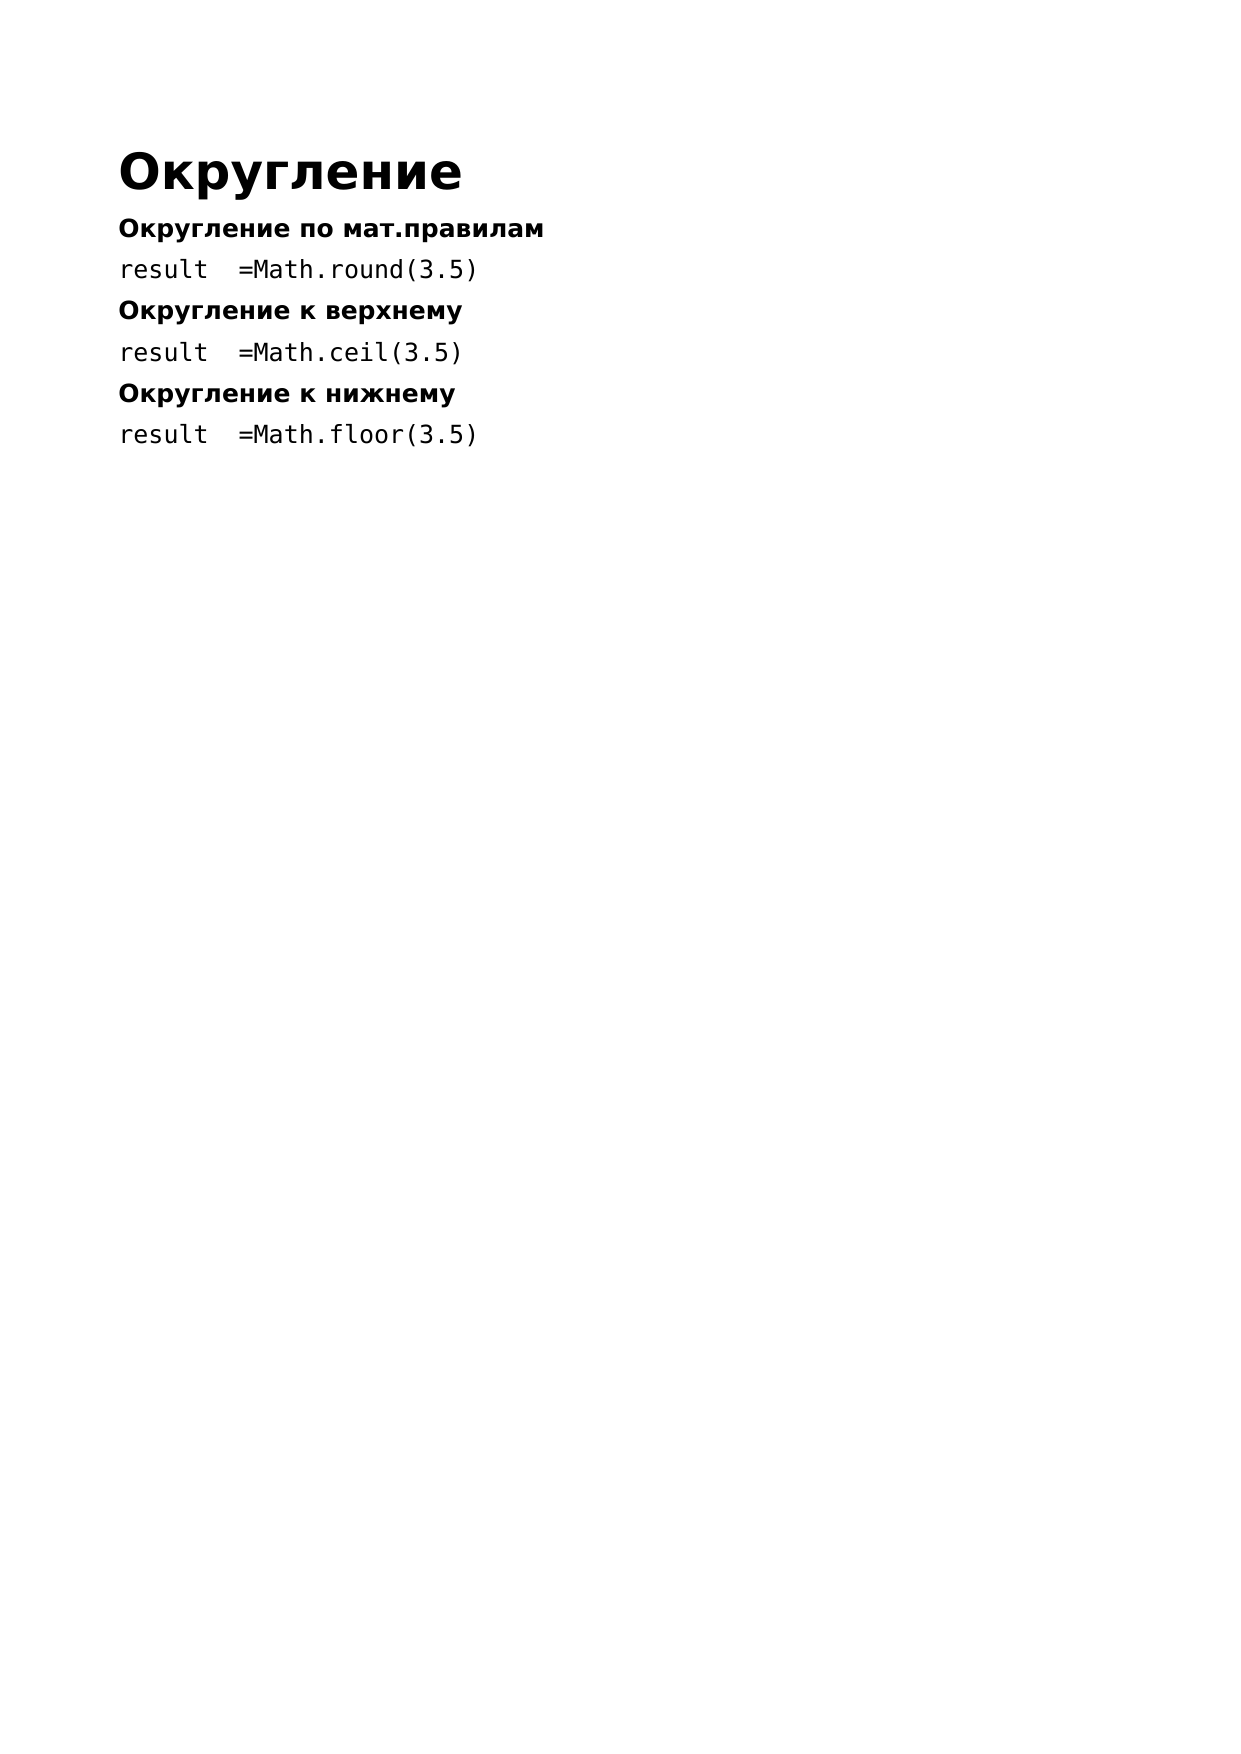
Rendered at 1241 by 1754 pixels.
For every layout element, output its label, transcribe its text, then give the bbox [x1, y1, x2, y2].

text Округление по мат.правилам [118, 214, 1122, 243]
subtitle Округление [118, 143, 1122, 201]
text Округление к верхнему [118, 296, 1122, 326]
text result =Math.ceil(3.5) [118, 338, 1122, 367]
text result =Math.round(3.5) [118, 256, 1122, 285]
text result =Math.floor(3.5) [118, 421, 1122, 450]
text Округление к нижнему [118, 379, 1122, 408]
